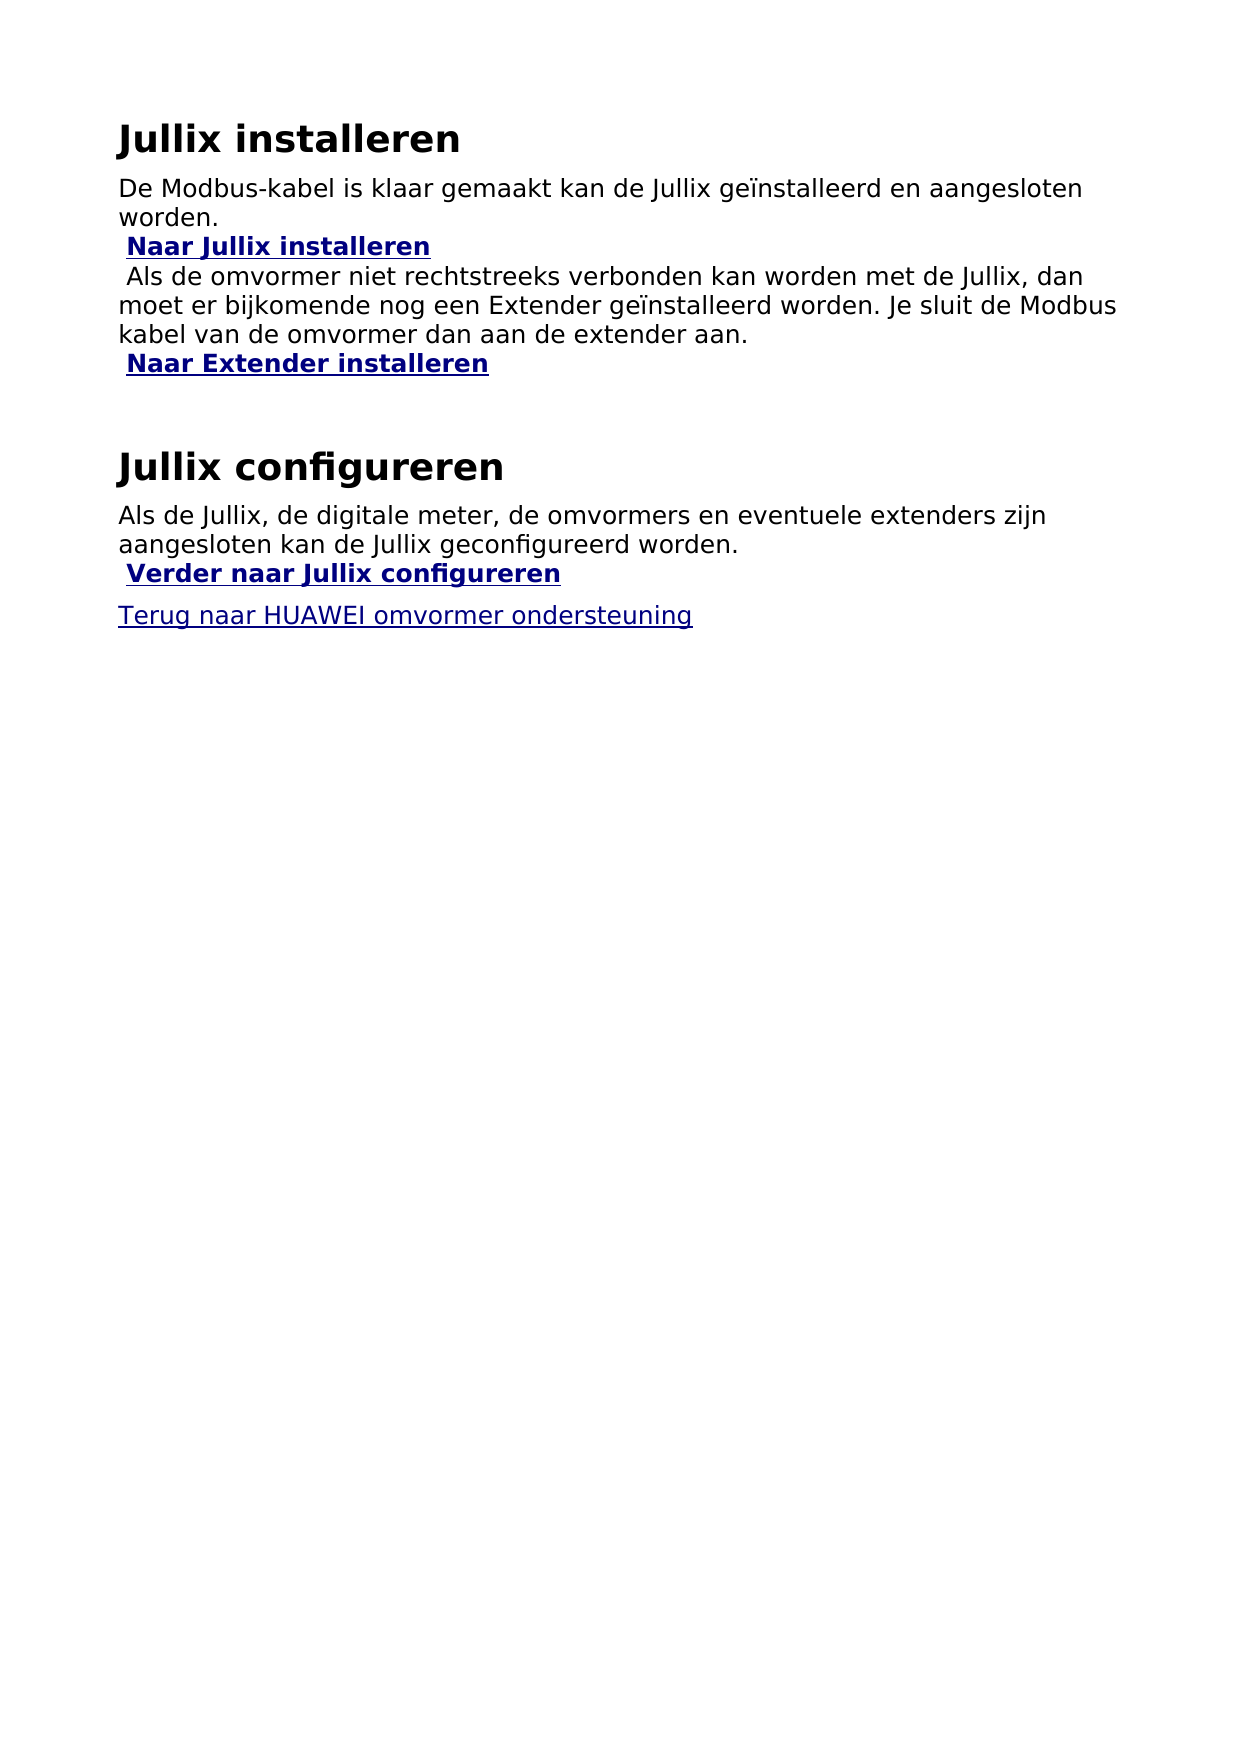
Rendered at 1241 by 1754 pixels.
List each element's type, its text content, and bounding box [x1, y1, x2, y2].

text Als de Jullix, de digitale meter, de omvormers en eventuele extenders zijn aangesloten kan de Jullix geconfigureerd worden. Verder naar Jullix configureren [118, 501, 1122, 589]
text De Modbus-kabel is klaar gemaakt kan de Jullix geïnstalleerd en aangesloten worden. Naar Jullix installeren Als de omvormer niet rechtstreeks verbonden kan worden met de Jullix, dan moet er bijkomende nog een Extender geïnstalleerd worden. Je sluit de Modbus kabel van de omvormer dan aan de extender aan. Naar Extender installeren [118, 174, 1122, 408]
subtitle Jullix installeren [118, 118, 1122, 162]
text Terug naar HUAWEI omvormer ondersteuning [118, 601, 1122, 630]
subtitle Jullix configureren [118, 445, 1122, 489]
